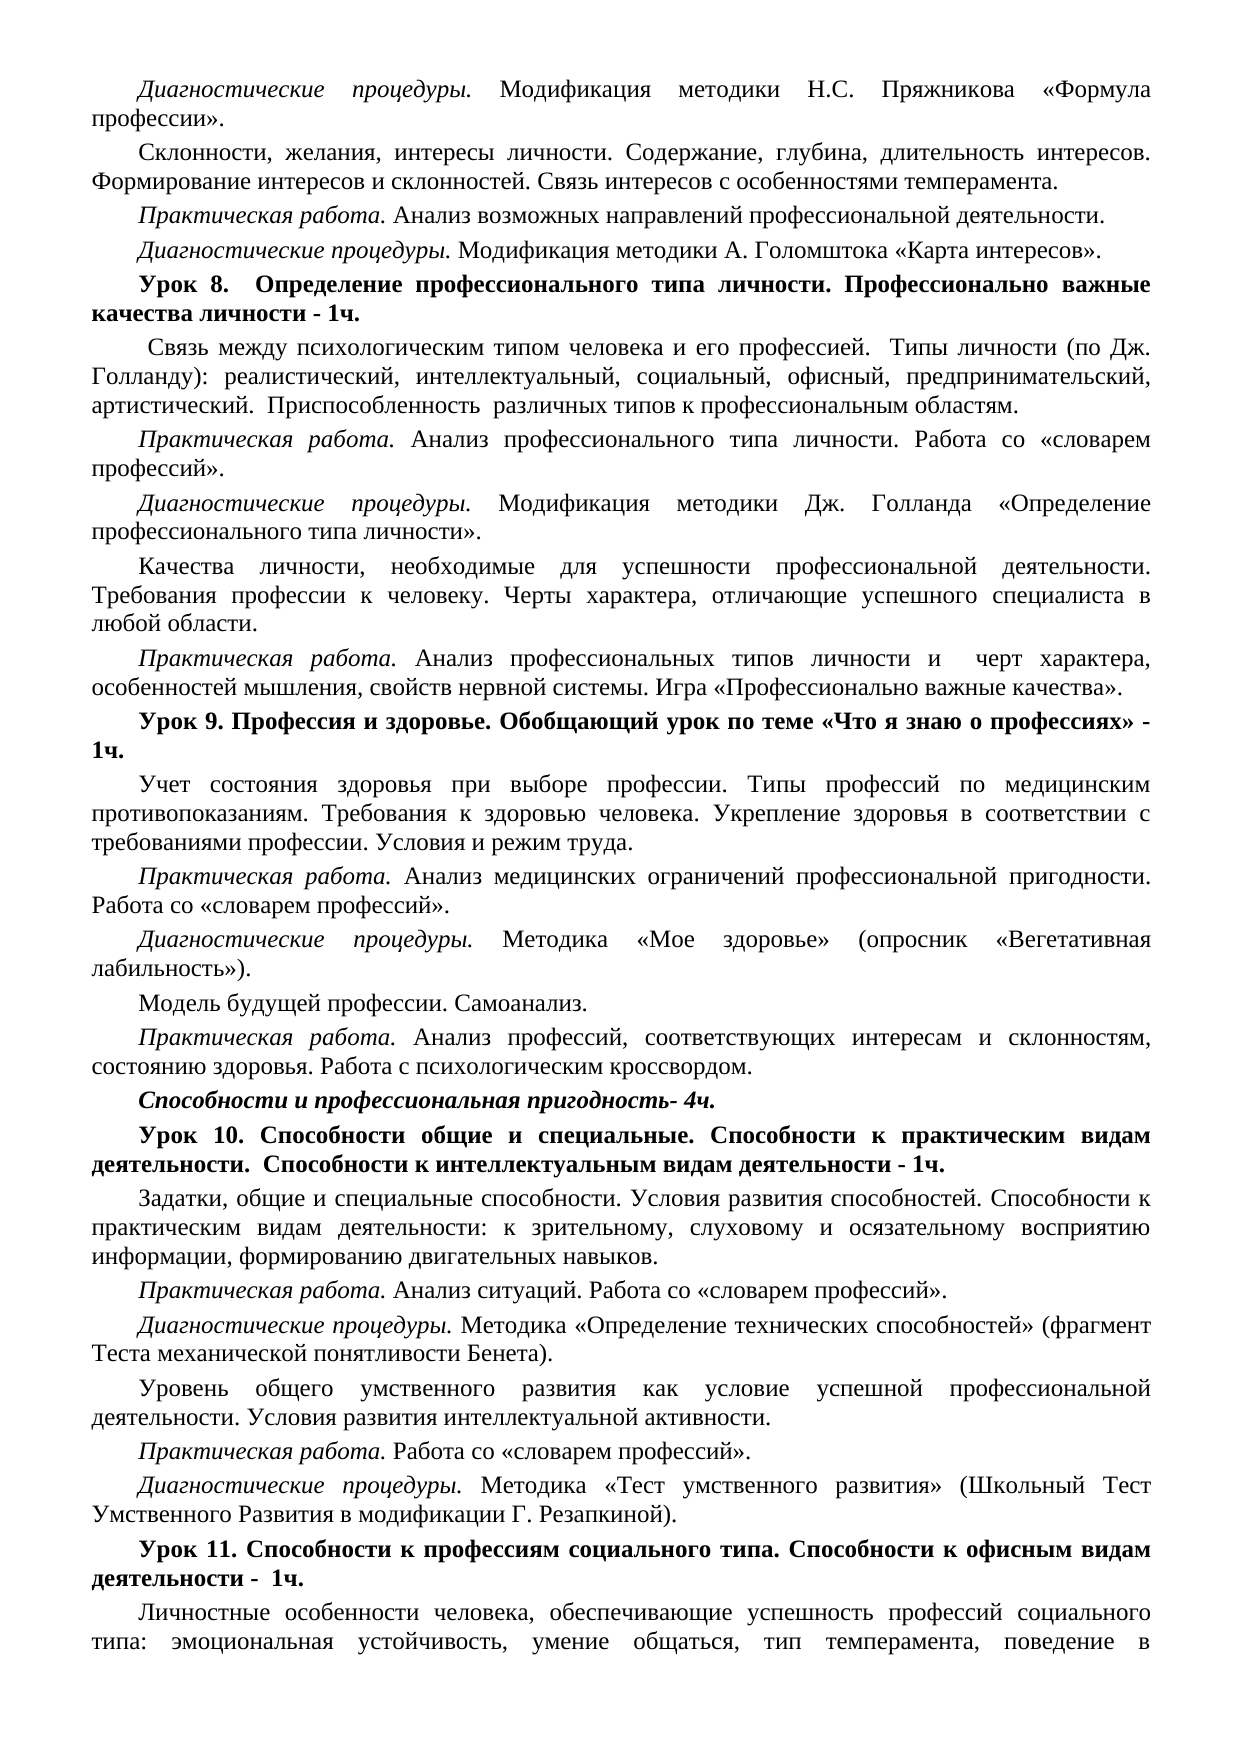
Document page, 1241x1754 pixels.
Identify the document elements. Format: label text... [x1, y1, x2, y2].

text Качества личности, необходимые для успешности профессиональной деятельности. Требования профессии к человеку. Черты характера, отличающие успешного специалиста в любой области. [91, 551, 1152, 637]
text Диагностические процедуры. Методика «Определение технических способностей» (фрагмент Теста механической понятливости Бенета). [91, 1310, 1152, 1367]
text Связь между психологическим типом человека и его профессией. Типы личности (по Дж. Голланду): реалистический, интеллектуальный, социальный, офисный, предпринимательский, артистический. Приспособленность различных типов к профессиональным областям. [91, 332, 1152, 419]
text Урок 8. Определение профессионального типа личности. Профессионально важные качества личности - 1ч. [91, 269, 1152, 327]
text Уровень общего умственного развития как условие успешной профессиональной деятельности. Условия развития интеллектуальной активности. [91, 1373, 1152, 1430]
text Урок 10. Способности общие и специальные. Способности к практическим видам деятельности. Способности к интеллектуальным видам деятельности - 1ч. [91, 1120, 1152, 1177]
text Практическая работа. Анализ профессионального типа личности. Работа со «словарем профессий». [91, 424, 1152, 482]
text Учет состояния здоровья при выборе профессии. Типы профессий по медицинским противопоказаниям. Требования к здоровью человека. Укрепление здоровья в соответствии с требованиями профессии. Условия и режим труда. [91, 769, 1152, 856]
text Практическая работа. Анализ профессий, соответствующих интересам и склонностям, состоянию здоровья. Работа с психологическим кроссвордом. [91, 1022, 1152, 1080]
text Практическая работа. Анализ ситуаций. Работа со «словарем профессий». [91, 1275, 1152, 1304]
text Склонности, желания, интересы личности. Содержание, глубина, длительность интересов. Формирование интересов и склонностей. Связь интересов с особенностями темперамента. [91, 137, 1152, 194]
text Диагностические процедуры. Методика «Тест умственного развития» (Школьный Тест Умственного Развития в модификации Г. Резапкиной). [91, 1471, 1152, 1528]
text Диагностические процедуры. Методика «Мое здоровье» (опросник «Вегетативная лабильность»). [91, 924, 1152, 982]
text Практическая работа. Анализ профессиональных типов личности и черт характера, особенностей мышления, свойств нервной системы. Игра «Профессионально важные качества». [91, 643, 1152, 700]
text Диагностические процедуры. Модификация методики Н.С. Пряжникова «Формула профессии». [91, 74, 1152, 131]
text Практическая работа. Анализ возможных направлений профессиональной деятельности. [91, 200, 1152, 229]
text Практическая работа. Анализ медицинских ограничений профессиональной пригодности. Работа со «словарем профессий». [91, 861, 1152, 919]
text Модель будущей профессии. Самоанализ. [91, 988, 1152, 1017]
text Задатки, общие и специальные способности. Условия развития способностей. Способности к практическим видам деятельности: к зрительному, слуховому и осязательному восприятию информации, формированию двигательных навыков. [91, 1183, 1152, 1269]
text Практическая работа. Работа со «словарем профессий». [91, 1436, 1152, 1465]
text Урок 9. Профессия и здоровье. Обобщающий урок по теме «Что я знаю о профессиях» - 1ч. [91, 706, 1152, 764]
text Диагностические процедуры. Модификация методики А. Голомштока «Карта интересов». [91, 235, 1152, 263]
text Способности и профессиональная пригодность- 4ч. [91, 1086, 1152, 1114]
text Урок 11. Способности к профессиям социального типа. Способности к офисным видам деятельности - 1ч. [91, 1534, 1152, 1591]
text Личностные особенности человека, обеспечивающие успешность профессий социального типа: эмоциональная устойчивость, умение общаться, тип темперамента, поведение в [91, 1597, 1152, 1654]
text Диагностические процедуры. Модификация методики Дж. Голланда «Определение профессионального типа личности». [91, 488, 1152, 545]
